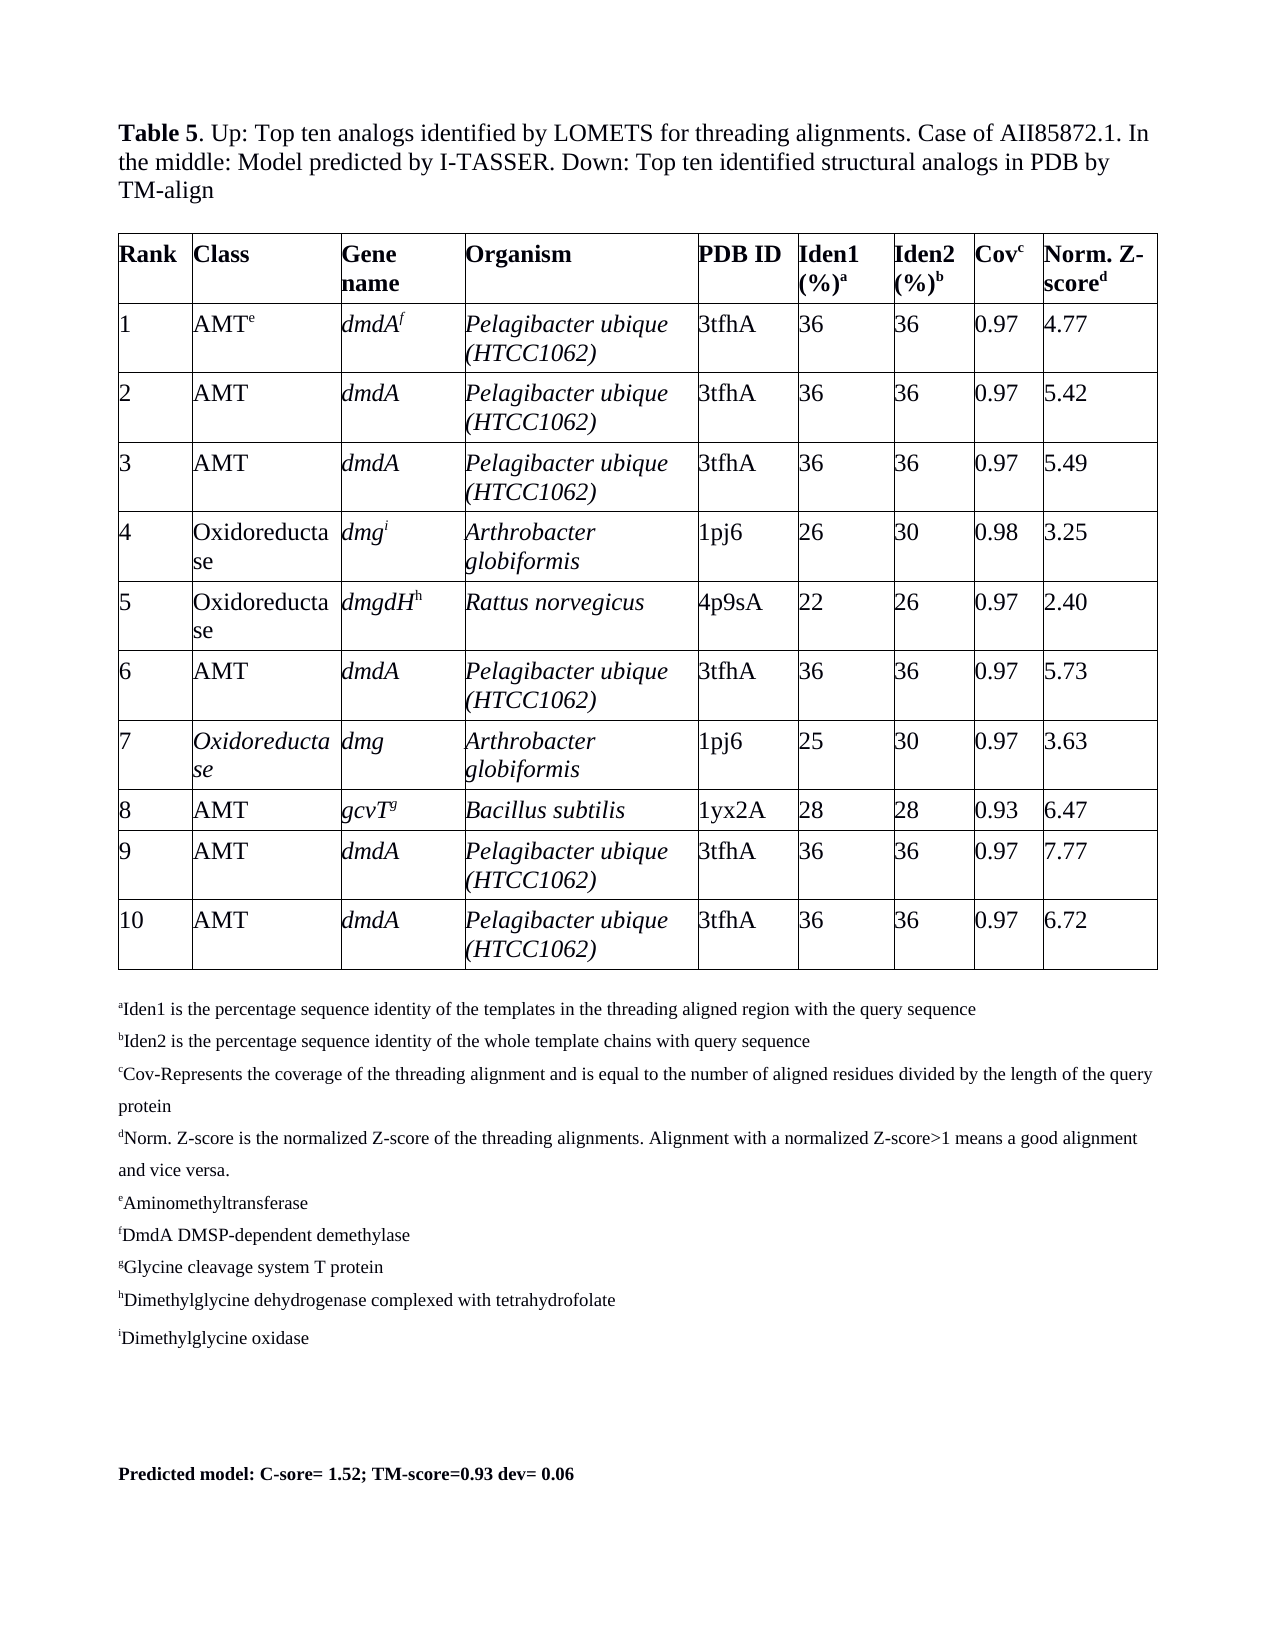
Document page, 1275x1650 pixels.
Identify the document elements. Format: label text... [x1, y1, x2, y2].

table_cell 0.97 [975, 721, 1043, 789]
table_cell 30 [895, 721, 974, 789]
table_header Iden1 (%)a [799, 234, 894, 303]
table_cell Arthrobacter globiformis [466, 512, 698, 581]
text gGlycine cleavage system T protein [118, 1256, 1157, 1278]
text hDimethylglycine dehydrogenase complexed with tetrahydrofolate [118, 1288, 1157, 1310]
table_cell 3tfhA [699, 831, 798, 899]
text fDmdA DMSP-dependent demethylase [118, 1224, 1157, 1246]
table_cell 30 [895, 512, 974, 581]
table_cell 36 [895, 651, 974, 719]
table_header Rank [119, 234, 192, 303]
table_cell dmg [342, 721, 465, 789]
table_cell AMT [193, 373, 341, 442]
table_cell 7.77 [1044, 831, 1157, 899]
table_cell 0.97 [975, 831, 1043, 899]
table_cell 8 [119, 790, 192, 830]
table_cell AMT [193, 900, 341, 969]
table_cell 3.63 [1044, 721, 1157, 789]
table_cell 36 [799, 900, 894, 969]
table_cell 1pj6 [699, 512, 798, 581]
table_cell 0.98 [975, 512, 1043, 581]
table_header Iden2 (%)b [895, 234, 974, 303]
table_cell AMT [193, 790, 341, 830]
table_cell 9 [119, 831, 192, 899]
table_cell 3tfhA [699, 651, 798, 719]
table_cell 36 [895, 831, 974, 899]
table_cell 10 [119, 900, 192, 969]
table_cell 1pj6 [699, 721, 798, 789]
table_cell Pelagibacter ubique (HTCC1062) [466, 443, 698, 511]
table_cell Oxidoreductase [193, 721, 341, 789]
table_cell 28 [799, 790, 894, 830]
table_cell 0.97 [975, 373, 1043, 442]
table_cell 2 [119, 373, 192, 442]
table_cell 36 [799, 373, 894, 442]
table_cell AMT [193, 831, 341, 899]
table_cell 6 [119, 651, 192, 719]
table_cell Oxidoreductase [193, 512, 341, 581]
table_cell 0.93 [975, 790, 1043, 830]
table_cell 36 [799, 304, 894, 372]
table_cell dmdAf [342, 304, 465, 372]
table_cell 36 [895, 900, 974, 969]
table_cell 3tfhA [699, 900, 798, 969]
table_cell 4p9sA [699, 582, 798, 650]
table_cell Arthrobacter globiformis [466, 721, 698, 789]
table_cell 22 [799, 582, 894, 650]
table_cell Pelagibacter ubique (HTCC1062) [466, 831, 698, 899]
table_header Covc [975, 234, 1043, 303]
text cCov-Represents the coverage of the threading alignment and is equal to the number of aligned residues divided by the length of the query protein [118, 1062, 1157, 1116]
table_cell AMT [193, 651, 341, 719]
table_cell Pelagibacter ubique (HTCC1062) [466, 651, 698, 719]
table_cell dmdA [342, 831, 465, 899]
table_cell 3tfhA [699, 443, 798, 511]
table_cell 5.73 [1044, 651, 1157, 719]
table_cell 0.97 [975, 443, 1043, 511]
table_cell dmgdHh [342, 582, 465, 650]
table_header Class [193, 234, 341, 303]
table_cell 36 [895, 443, 974, 511]
table_cell 26 [895, 582, 974, 650]
table_header Organism [466, 234, 698, 303]
table_cell 36 [799, 651, 894, 719]
table_cell 26 [799, 512, 894, 581]
table_cell 25 [799, 721, 894, 789]
table_cell Rattus norvegicus [466, 582, 698, 650]
table_cell 4.77 [1044, 304, 1157, 372]
text Predicted model: C-sore= 1.52; TM-score=0.93 dev= 0.06 [118, 1463, 1157, 1484]
table_cell 28 [895, 790, 974, 830]
table_cell 0.97 [975, 304, 1043, 372]
table_cell 3.25 [1044, 512, 1157, 581]
text eAminomethyltransferase [118, 1192, 1157, 1213]
text Table 5. Up: Top ten analogs identified by LOMETS for threading alignments. Case of AII85872.1. In the middle: Model predicted by I-TASSER. Down: Top ten identified structural analogs in PDB by TM-align [118, 118, 1157, 204]
table_cell 4 [119, 512, 192, 581]
table_cell 3tfhA [699, 373, 798, 442]
table_cell Bacillus subtilis [466, 790, 698, 830]
table_cell 6.72 [1044, 900, 1157, 969]
table_cell AMTe [193, 304, 341, 372]
table_cell dmdA [342, 443, 465, 511]
table_cell dmdA [342, 373, 465, 442]
table_cell dmdA [342, 900, 465, 969]
text bIden2 is the percentage sequence identity of the whole template chains with query sequence [118, 1030, 1157, 1052]
table_cell 3tfhA [699, 304, 798, 372]
table_cell dmgi [342, 512, 465, 581]
table_cell 5.49 [1044, 443, 1157, 511]
table_cell gcvTg [342, 790, 465, 830]
table_cell Pelagibacter ubique (HTCC1062) [466, 900, 698, 969]
table_cell 0.97 [975, 582, 1043, 650]
table_cell 6.47 [1044, 790, 1157, 830]
table_cell 36 [895, 373, 974, 442]
table_cell Oxidoreductase [193, 582, 341, 650]
table_cell dmdA [342, 651, 465, 719]
text iDimethylglycine oxidase [118, 1327, 1157, 1348]
text aIden1 is the percentage sequence identity of the templates in the threading aligned region with the query sequence [118, 998, 1157, 1019]
table_cell AMT [193, 443, 341, 511]
table_cell 7 [119, 721, 192, 789]
table_cell 36 [799, 831, 894, 899]
table_cell 1 [119, 304, 192, 372]
table_cell 0.97 [975, 900, 1043, 969]
table_cell 3 [119, 443, 192, 511]
table_header Norm. Z-scored [1044, 234, 1157, 303]
table_header Gene name [342, 234, 465, 303]
text dNorm. Z-score is the normalized Z-score of the threading alignments. Alignment with a normalized Z-score>1 means a good alignment and vice versa. [118, 1127, 1157, 1181]
table_cell Pelagibacter ubique (HTCC1062) [466, 373, 698, 442]
table_cell 36 [895, 304, 974, 372]
table_cell 5 [119, 582, 192, 650]
table_cell 36 [799, 443, 894, 511]
table_cell 1yx2A [699, 790, 798, 830]
table_cell Pelagibacter ubique (HTCC1062) [466, 304, 698, 372]
table_cell 5.42 [1044, 373, 1157, 442]
table_cell 0.97 [975, 651, 1043, 719]
table_cell 2.40 [1044, 582, 1157, 650]
table_header PDB ID [699, 234, 798, 303]
